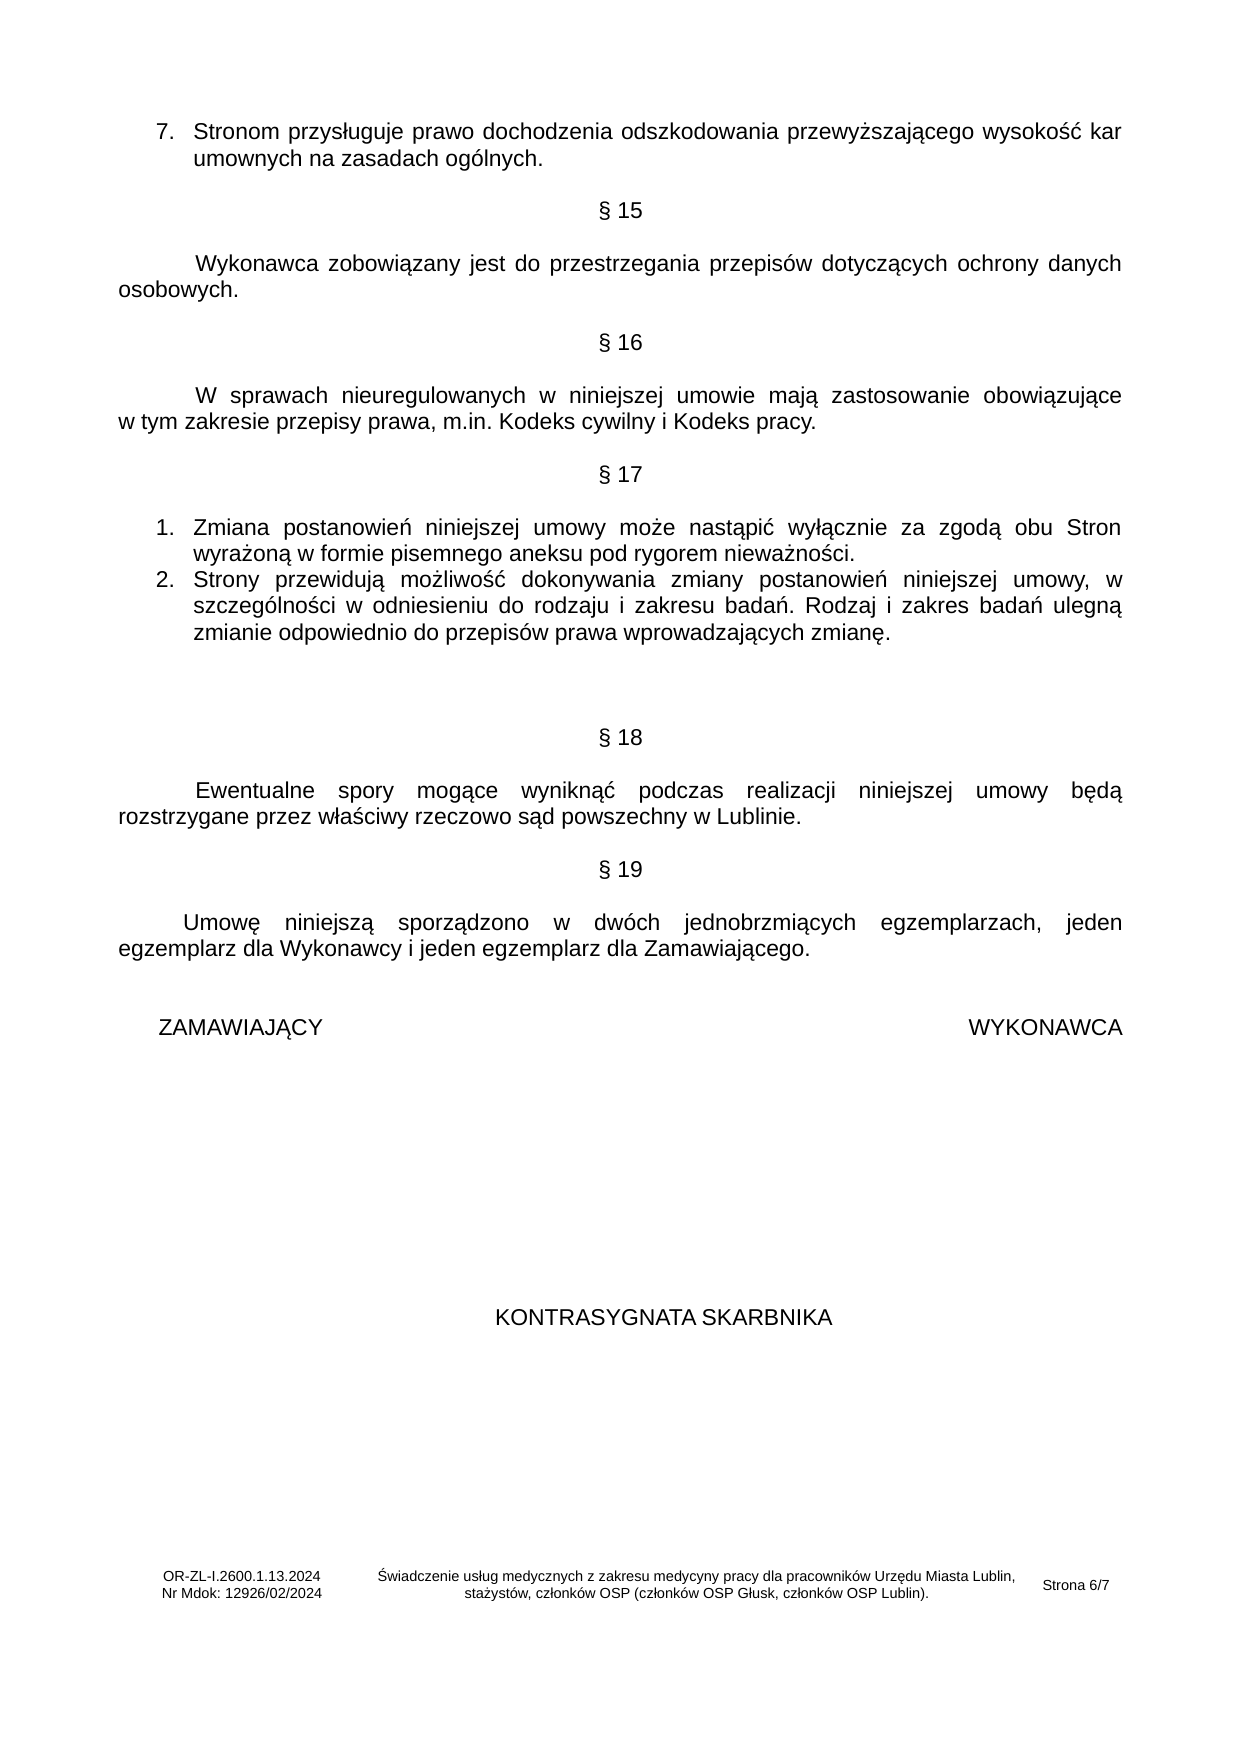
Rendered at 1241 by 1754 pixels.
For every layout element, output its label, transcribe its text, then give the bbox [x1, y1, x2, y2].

text § 18 [118, 724, 1123, 751]
text Umowę niniejszą sporządzono w dwóch jednobrzmiących egzemplarzach, jeden egzemplarz dla Wykonawcy i jeden egzemplarz dla Zamawiającego. [118, 909, 1123, 961]
text KONTRASYGNATA SKARBNIKA [118, 1304, 1123, 1330]
text § 19 [118, 856, 1123, 882]
text § 16 [118, 329, 1123, 355]
text § 17 [118, 461, 1123, 487]
list Strony przewidują możliwość dokonywania zmiany postanowień niniejszej umowy, w szczególności w odniesieniu do rodzaju i zakresu badań. Rodzaj i zakres badań ulegną zmianie odpowiednio do przepisów prawa wprowadzających zmianę. [156, 566, 1123, 645]
text ZAMAWIAJĄCY WYKONAWCA [118, 1014, 1123, 1041]
text § 15 [118, 197, 1123, 223]
text Wykonawca zobowiązany jest do przestrzegania przepisów dotyczących ochrony danych osobowych. [118, 250, 1123, 303]
text W sprawach nieuregulowanych w niniejszej umowie mają zastosowanie obowiązujące w tym zakresie przepisy prawa, m.in. Kodeks cywilny i Kodeks pracy. [118, 382, 1123, 434]
text Ewentualne spory mogące wyniknąć podczas realizacji niniejszej umowy będą rozstrzygane przez właściwy rzeczowo sąd powszechny w Lublinie. [118, 777, 1123, 830]
list Stronom przysługuje prawo dochodzenia odszkodowania przewyższającego wysokość kar umownych na zasadach ogólnych. [156, 118, 1123, 171]
list Zmiana postanowień niniejszej umowy może nastąpić wyłącznie za zgodą obu Stron wyrażoną w formie pisemnego aneksu pod rygorem nieważności. [156, 513, 1123, 566]
